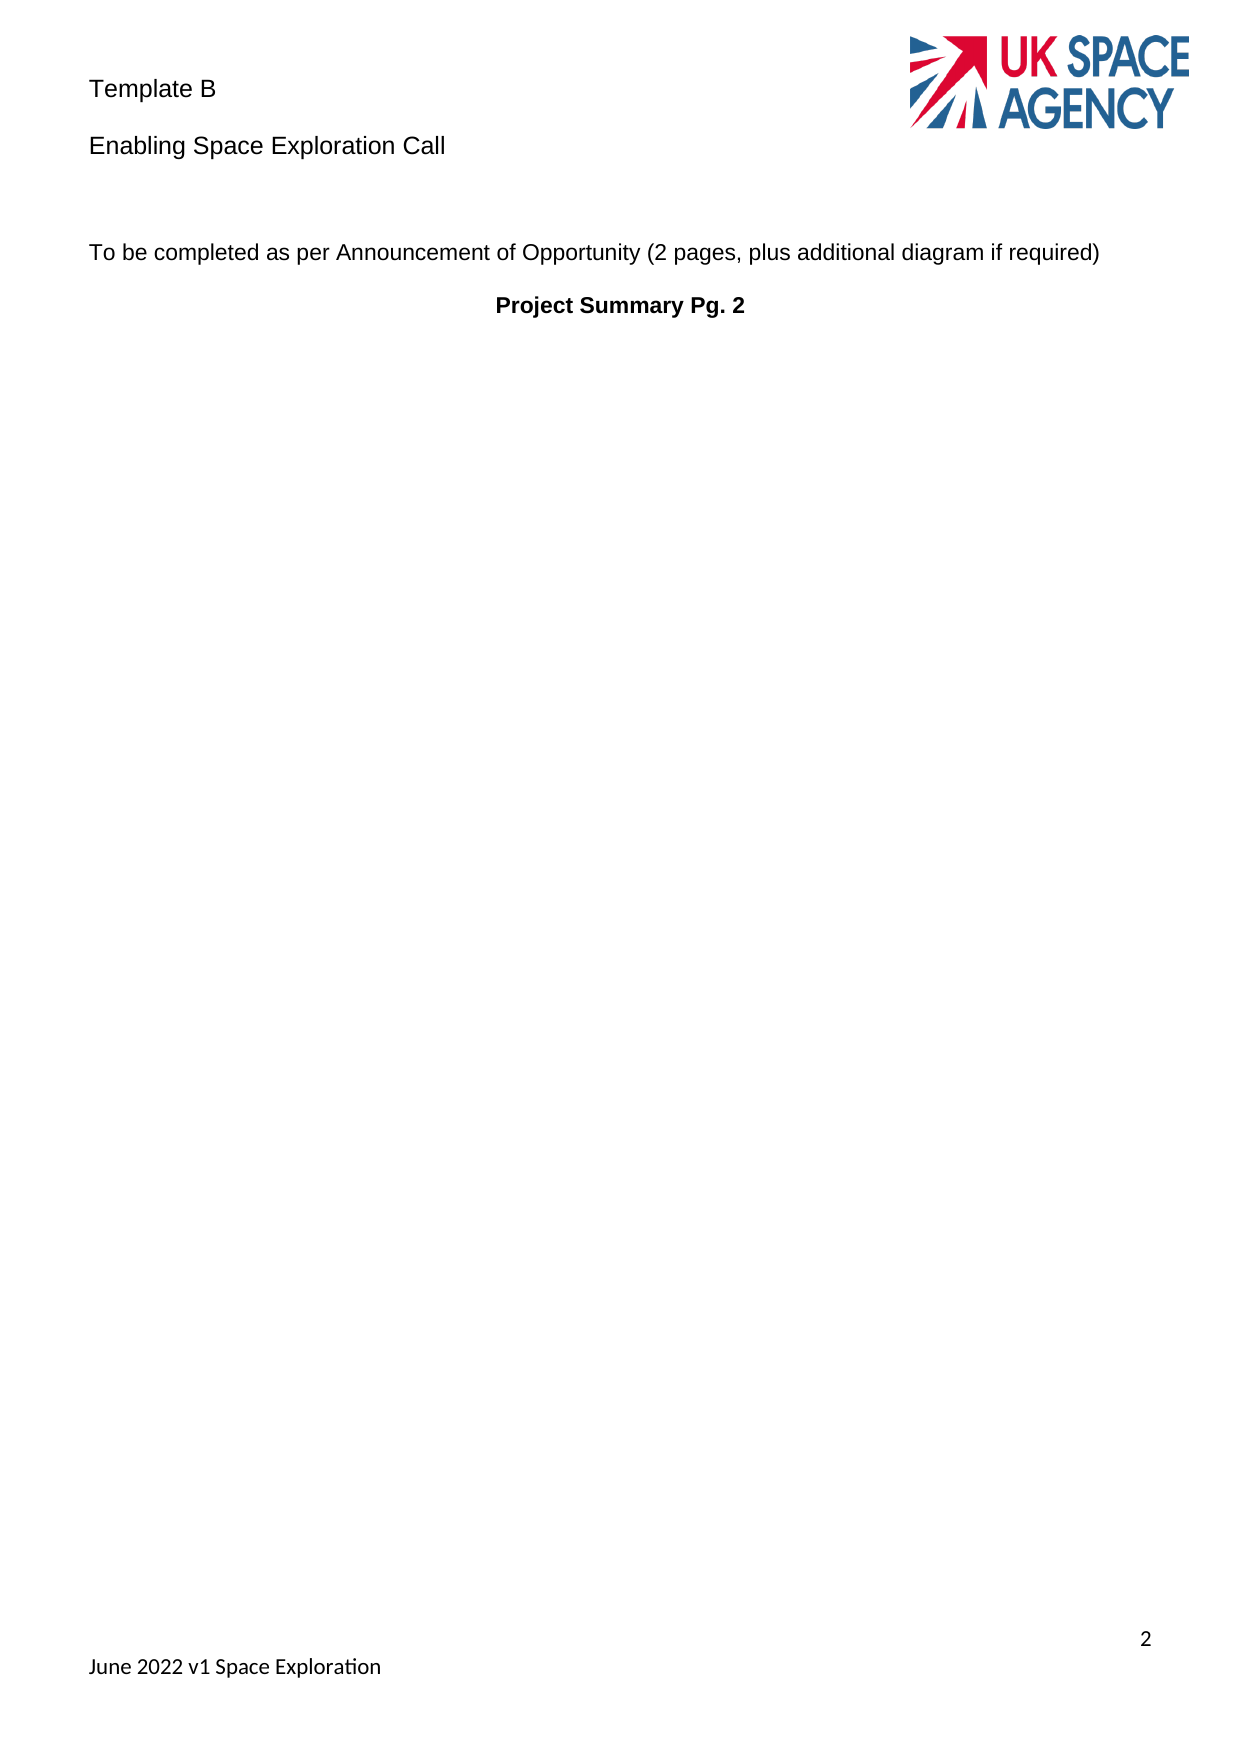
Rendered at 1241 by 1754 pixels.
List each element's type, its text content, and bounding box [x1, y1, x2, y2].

text To be completed as per Announcement of Opportunity (2 pages, plus additional diagram if required) [89, 239, 1152, 265]
text Project Summary Pg. 2 [89, 292, 1152, 318]
